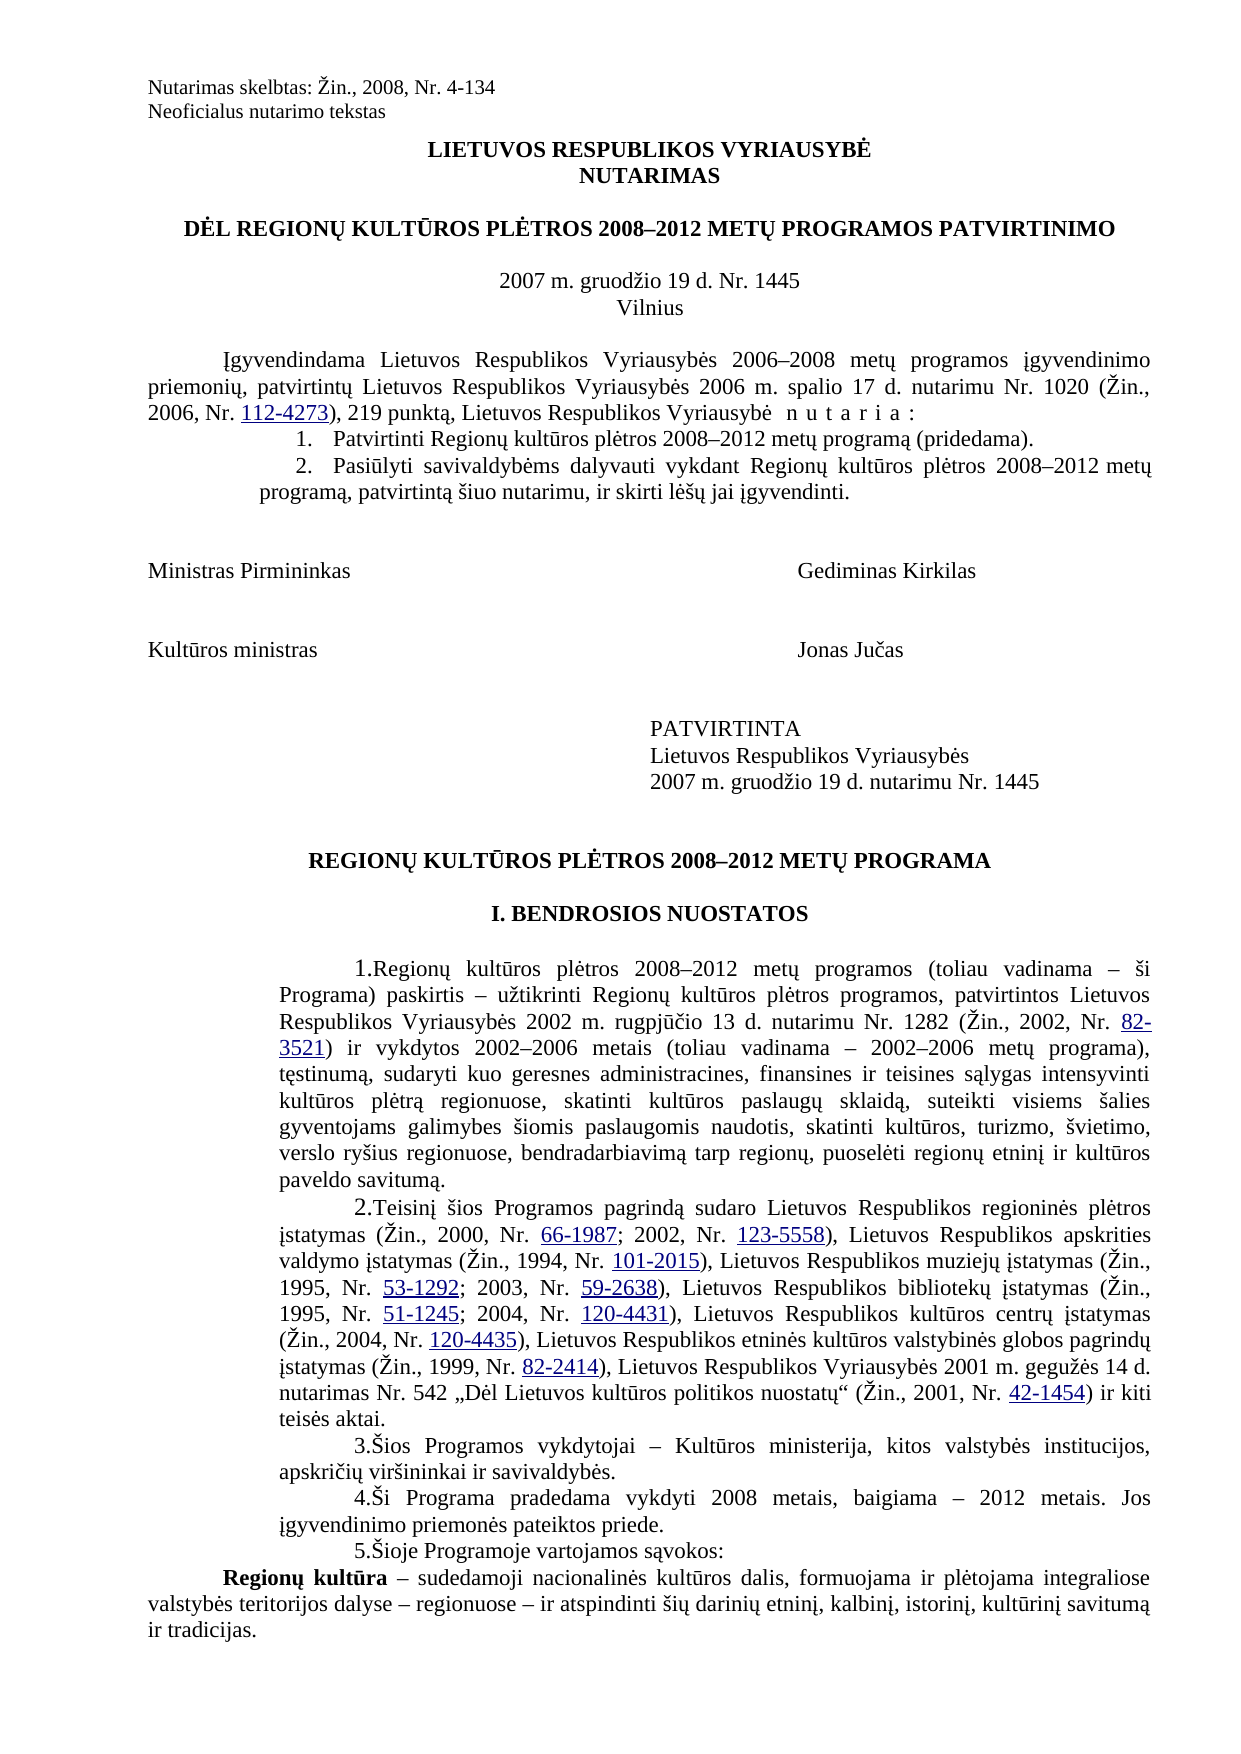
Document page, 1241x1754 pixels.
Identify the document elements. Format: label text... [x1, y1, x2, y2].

list Regionų kultūros plėtros 2008–2012 metų programos (toliau vadinama – ši Programa) paskirtis – užtikrinti Regionų kultūros plėtros programos, patvirtintos Lietuvos Respublikos Vyriausybės 2002 m. rugpjūčio 13 d. nutarimu Nr. 1282 (Žin., 2002, Nr. 82-3521) ir vykdytos 2002–2006 metais (toliau vadinama – 2002–2006 metų programa), tęstinumą, sudaryti kuo geresnes administracines, finansines ir teisines sąlygas intensyvinti kultūros plėtrą regionuose, skatinti kultūros paslaugų sklaidą, suteikti visiems šalies gyventojams galimybes šiomis paslaugomis naudotis, skatinti kultūros, turizmo, švietimo, verslo ryšius regionuose, bendradarbiavimą tarp regionų, puoselėti regionų etninį ir kultūros paveldo savitumą. [148, 953, 1152, 1192]
text Nutarimas skelbtas: Žin., 2008, Nr. 4-134 [148, 75, 1152, 99]
text Regionų kultūra – sudedamoji nacionalinės kultūros dalis, formuojama ir plėtojama integraliose valstybės teritorijos dalyse – regionuose – ir atspindinti šių darinių etninį, kalbinį, istorinį, kultūrinį savitumą ir tradicijas. [148, 1563, 1152, 1643]
text REGIONŲ KULTŪROS PLĖTROS 2008–2012 METŲ PROGRAMA [148, 847, 1152, 873]
list Patvirtinti Regionų kultūros plėtros 2008–2012 metų programą (pridedama). [222, 426, 1152, 452]
subtitle Lietuvos Respublikos Vyriausybė [148, 136, 1152, 162]
text Vilnius [148, 294, 1152, 320]
list Teisinį šios Programos pagrindą sudaro Lietuvos Respublikos regioninės plėtros įstatymas (Žin., 2000, Nr. 66-1987; 2002, Nr. 123-5558), Lietuvos Respublikos apskrities valdymo įstatymas (Žin., 1994, Nr. 101-2015), Lietuvos Respublikos muziejų įstatymas (Žin., 1995, Nr. 53-1292; 2003, Nr. 59-2638), Lietuvos Respublikos bibliotekų įstatymas (Žin., 1995, Nr. 51-1245; 2004, Nr. 120-4431), Lietuvos Respublikos kultūros centrų įstatymas (Žin., 2004, Nr. 120-4435), Lietuvos Respublikos etninės kultūros valstybinės globos pagrindų įstatymas (Žin., 1999, Nr. 82-2414), Lietuvos Respublikos Vyriausybės 2001 m. gegužės 14 d. nutarimas Nr. 542 „Dėl Lietuvos kultūros politikos nuostatų“ (Žin., 2001, Nr. 42-1454) ir kiti teisės aktai. [148, 1192, 1152, 1432]
list Ši Programa pradedama vykdyti 2008 metais, baigiama – 2012 metais. Jos įgyvendinimo priemonės pateiktos priede. [148, 1484, 1152, 1537]
text Įgyvendindama Lietuvos Respublikos Vyriausybės 2006–2008 metų programos įgyvendinimo priemonių, patvirtintų Lietuvos Respublikos Vyriausybės 2006 m. spalio 17 d. nutarimu Nr. 1020 (Žin., 2006, Nr. 112-4273), 219 punktą, Lietuvos Respublikos Vyriausybė nutaria: [148, 346, 1152, 426]
list Pasiūlyti savivaldybėms dalyvauti vykdant Regionų kultūros plėtros 2008–2012 metų programą, patvirtintą šiuo nutarimu, ir skirti lėšų jai įgyvendinti. [222, 452, 1152, 504]
text Ministras Pirmininkas Gediminas Kirkilas [148, 557, 1152, 584]
list Šios Programos vykdytojai – Kultūros ministerija, kitos valstybės institucijos, apskričių viršininkai ir savivaldybės. [148, 1432, 1152, 1484]
text Neoficialus nutarimo tekstas [148, 99, 1152, 123]
text Kultūros ministras Jonas Jučas [148, 636, 1152, 663]
text I. BENDROSIOS NUOSTATOS [148, 900, 1152, 926]
text PATVIRTINTA Lietuvos Respublikos Vyriausybės 2007 m. gruodžio 19 d. nutarimu Nr. 1445 [650, 715, 1152, 794]
text nutarimas [148, 162, 1152, 188]
list Šioje Programoje vartojamos sąvokos: [148, 1537, 1152, 1563]
text DĖL REGIONŲ KULTŪROS PLĖTROS 2008–2012 METŲ PROGRAMOS PATVIRTINIMO [148, 215, 1152, 241]
text 2007 m. gruodžio 19 d. Nr. 1445 [148, 267, 1152, 294]
